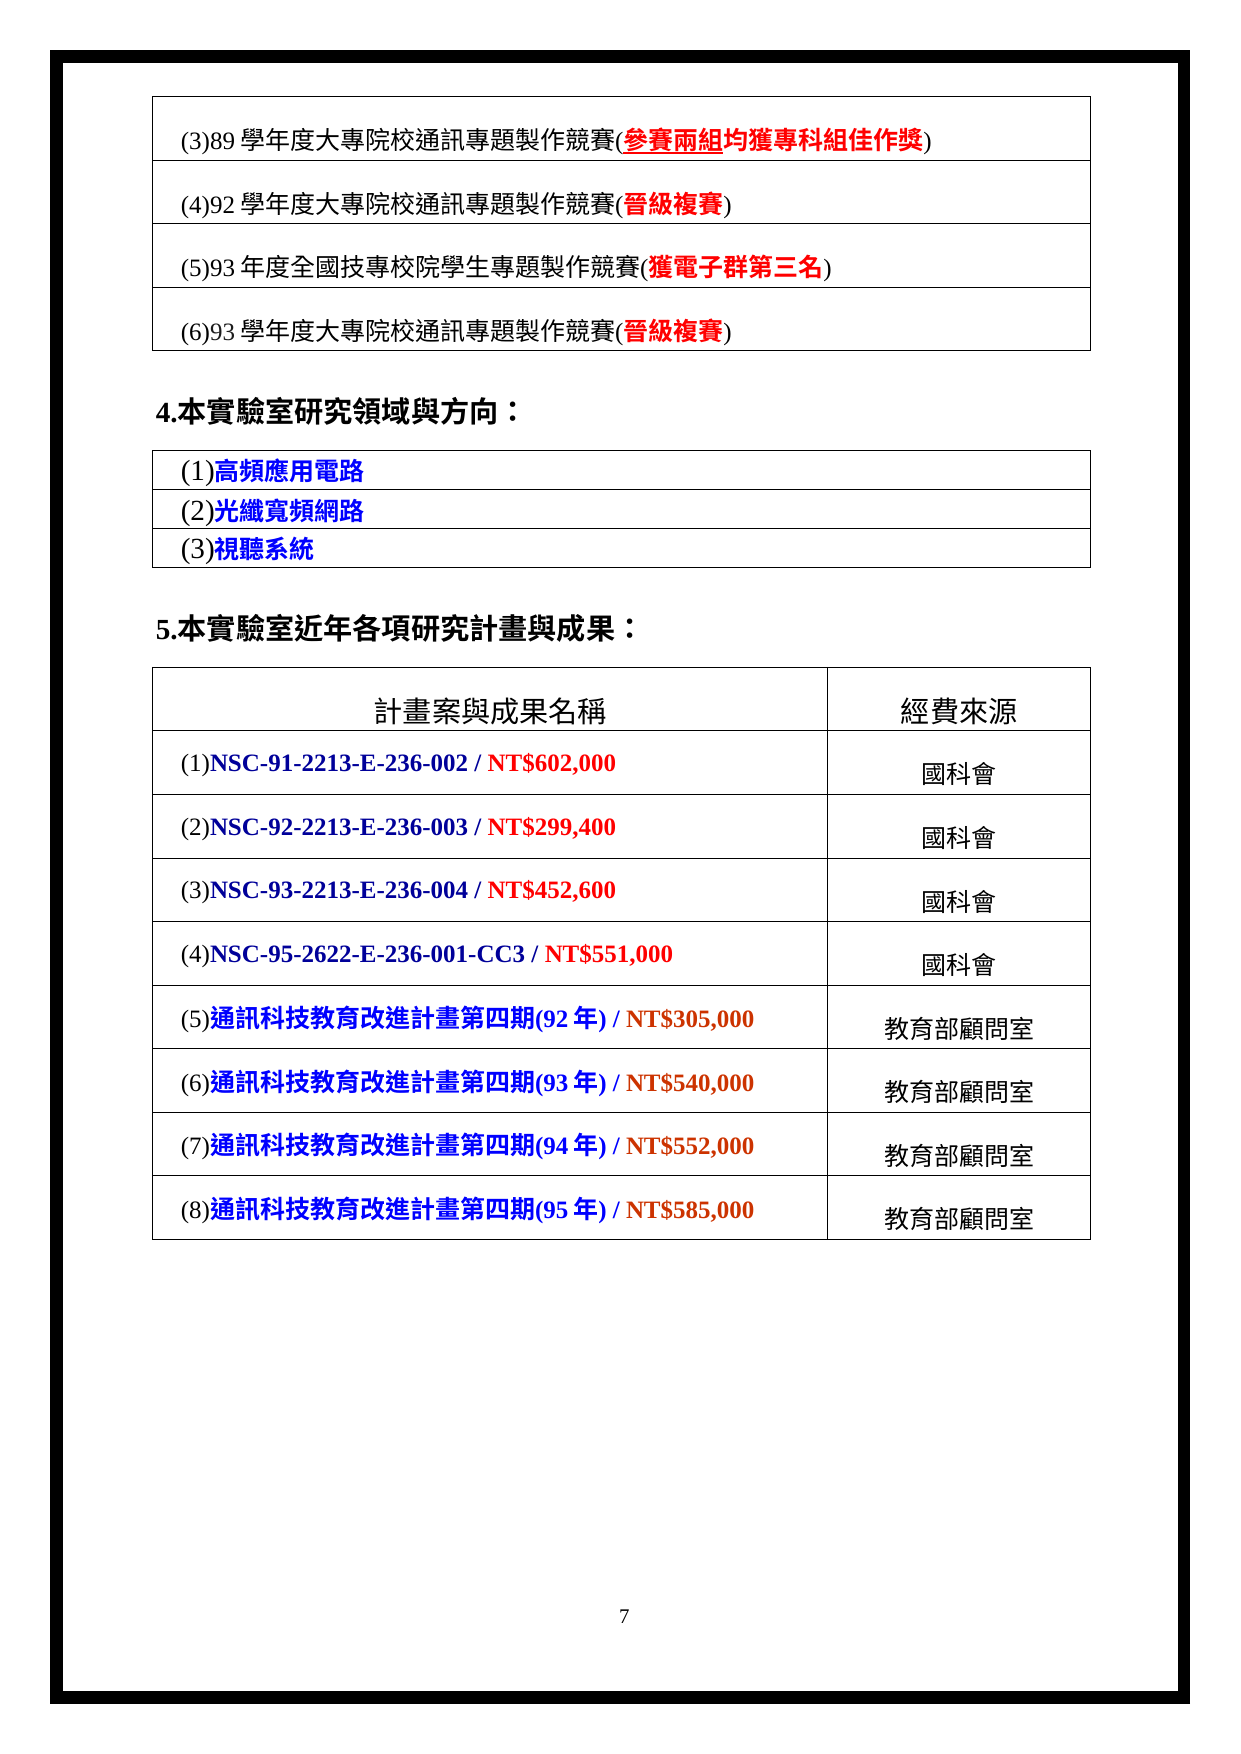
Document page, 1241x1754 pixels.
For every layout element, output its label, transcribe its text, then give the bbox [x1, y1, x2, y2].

table_cell 教育部顧問室 [828, 986, 1090, 1048]
table_cell (8)通訊科技教育改進計畫第四期(95年) / NT$585,000 [153, 1176, 827, 1239]
table_cell (3)視聽系統 [153, 529, 1090, 567]
table_cell 國科會 [828, 795, 1090, 857]
table_cell (3)NSC-93-2213-E-236-004 / NT$452,600 [153, 859, 827, 921]
table_cell 國科會 [828, 922, 1090, 984]
table_cell (4)92學年度大專院校通訊專題製作競賽(晉級複賽) [153, 161, 1090, 223]
table_cell 經費來源 [828, 668, 1090, 730]
table_cell (2)NSC-92-2213-E-236-003 / NT$299,400 [153, 795, 827, 857]
table_cell 國科會 [828, 859, 1090, 921]
table_cell 教育部顧問室 [828, 1113, 1090, 1175]
table_cell 國科會 [828, 731, 1090, 794]
table_cell 計畫案與成果名稱 [153, 668, 827, 730]
table_cell (5)93年度全國技專校院學生專題製作競賽(獲電子群第三名) [153, 224, 1090, 287]
table_cell (5)通訊科技教育改進計畫第四期(92年) / NT$305,000 [153, 986, 827, 1048]
table_cell 教育部顧問室 [828, 1176, 1090, 1239]
table_cell (6)93學年度大專院校通訊專題製作競賽(晉級複賽) [153, 288, 1090, 350]
table_cell (7)通訊科技教育改進計畫第四期(94年) / NT$552,000 [153, 1113, 827, 1175]
table_cell (1)高頻應用電路 [153, 451, 1090, 489]
table_cell (2)光纖寬頻網路 [153, 490, 1090, 528]
table_cell (6)通訊科技教育改進計畫第四期(93年) / NT$540,000 [153, 1049, 827, 1112]
table_cell (4)NSC-95-2622-E-236-001-CC3 / NT$551,000 [153, 922, 827, 984]
table_cell (1)NSC-91-2213-E-236-002 / NT$602,000 [153, 731, 827, 794]
table_cell 教育部顧問室 [828, 1049, 1090, 1112]
table_cell (3)89學年度大專院校通訊專題製作競賽(參賽兩組均獲專科組佳作獎) [153, 97, 1090, 160]
table_cell 4.本實驗室研究領域與方向： [153, 351, 1090, 450]
table_cell 5.本實驗室近年各項研究計畫與成果： [153, 568, 1090, 667]
